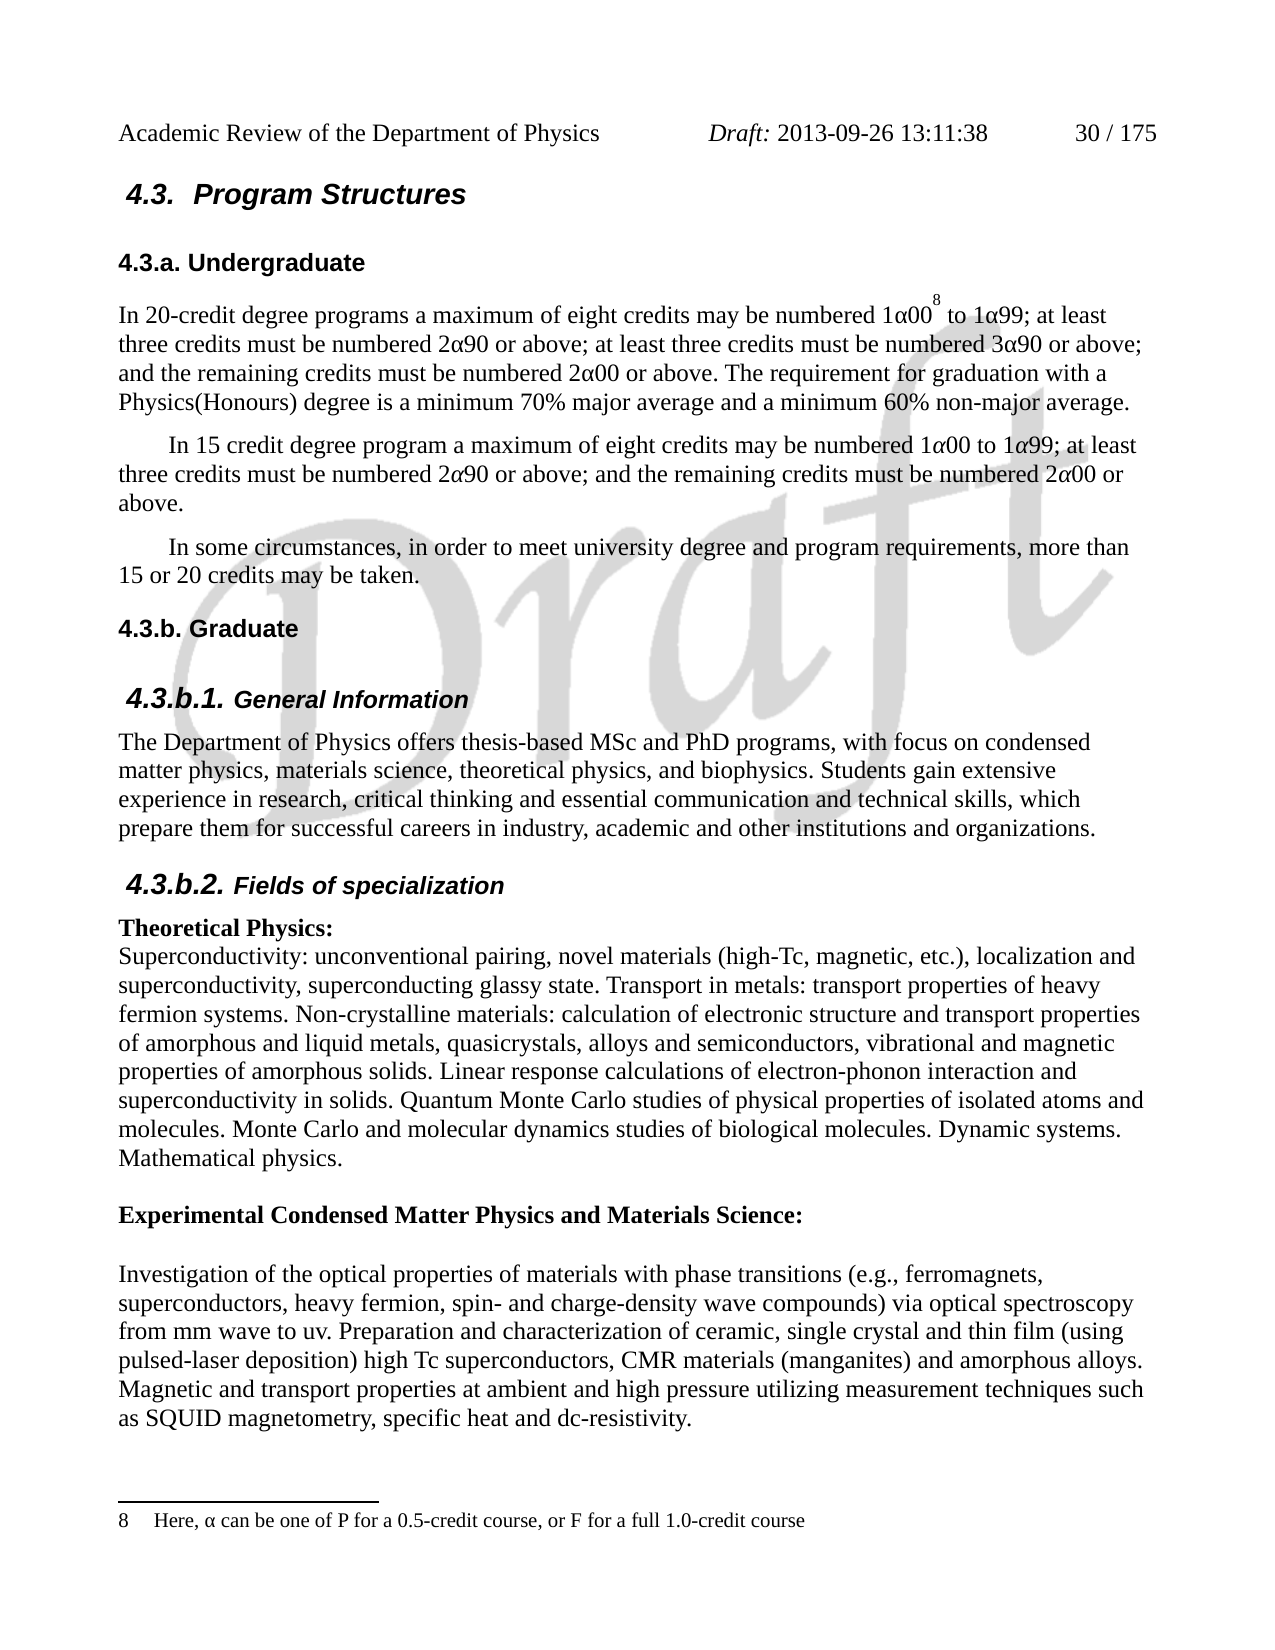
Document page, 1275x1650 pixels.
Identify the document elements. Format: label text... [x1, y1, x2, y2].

picture [118, 900, 1157, 913]
text Investigation of the optical properties of materials with phase transitions (e.g., ferromagnets, superconductors, heavy fermion, spin- and charge-density wave compounds) via optical spectroscopy from mm wave to uv. Preparation and characterization of ceramic, single crystal and thin film (using pulsed-laser deposition) high Tc superconductors, CMR materials (manganites) and amorphous alloys. Magnetic and transport properties at ambient and high pressure utilizing measurement techniques such as SQUID magnetometry, specific heat and dc-resistivity. [118, 1259, 1157, 1431]
picture [118, 842, 1157, 867]
picture [118, 118, 1157, 177]
picture [118, 517, 1157, 532]
picture [118, 1229, 1157, 1259]
picture [118, 210, 1157, 248]
picture [118, 1431, 1157, 1508]
subtitle Undergraduate [118, 248, 1157, 277]
picture [118, 1171, 1157, 1200]
subtitle Graduate [118, 614, 1157, 643]
subtitle General Information [118, 681, 1157, 714]
text In 15 credit degree program a maximum of eight credits may be numbered 1α00 to 1α99; at least three credits must be numbered 2α90 or above; and the remaining credits must be numbered 2α00 or above. [118, 431, 1157, 517]
text In some circumstances, in order to meet university degree and program requirements, more than 15 or 20 credits may be taken. [118, 532, 1157, 589]
picture [118, 714, 1157, 727]
picture [118, 643, 1157, 681]
subtitle Program Structures [118, 177, 1157, 210]
text In 20-credit degree programs a maximum of eight credits may be numbered 1α00 to 1α99; at least three credits must be numbered 2α90 or above; at least three credits must be numbered 3α90 or above; and the remaining credits must be numbered 2α00 or above. The requirement for graduation with a Physics(Honours) degree is a minimum 70% major average and a minimum 60% non-major average. [118, 289, 1157, 416]
text The Department of Physics offers thesis-based MSc and PhD programs, with focus on condensed matter physics, materials science, theoretical physics, and biophysics. Students gain extensive experience in research, critical thinking and essential communication and technical skills, which prepare them for successful careers in industry, academic and other institutions and organizations. [118, 727, 1157, 842]
picture [118, 589, 1157, 614]
text Theoretical Physics: [118, 913, 1157, 941]
subtitle Fields of specialization [118, 867, 1157, 900]
text Superconductivity: unconventional pairing, novel materials (high-Tc, magnetic, etc.), localization and superconductivity, superconducting glassy state. Transport in metals: transport properties of heavy fermion systems. Non-crystalline materials: calculation of electronic structure and transport properties of amorphous and liquid metals, quasicrystals, alloys and semiconductors, vibrational and magnetic properties of amorphous solids. Linear response calculations of electron-phonon interaction and superconductivity in solids. Quantum Monte Carlo studies of physical properties of isolated atoms and molecules. Monte Carlo and molecular dynamics studies of biological molecules. Dynamic systems. Mathematical physics. [118, 941, 1157, 1171]
text Here, α can be one of P for a 0.5-credit course, or F for a full 1.0-credit course [118, 1508, 1157, 1532]
picture [118, 277, 1157, 289]
picture [118, 416, 1157, 431]
text Experimental Condensed Matter Physics and Materials Science: [118, 1200, 1157, 1229]
